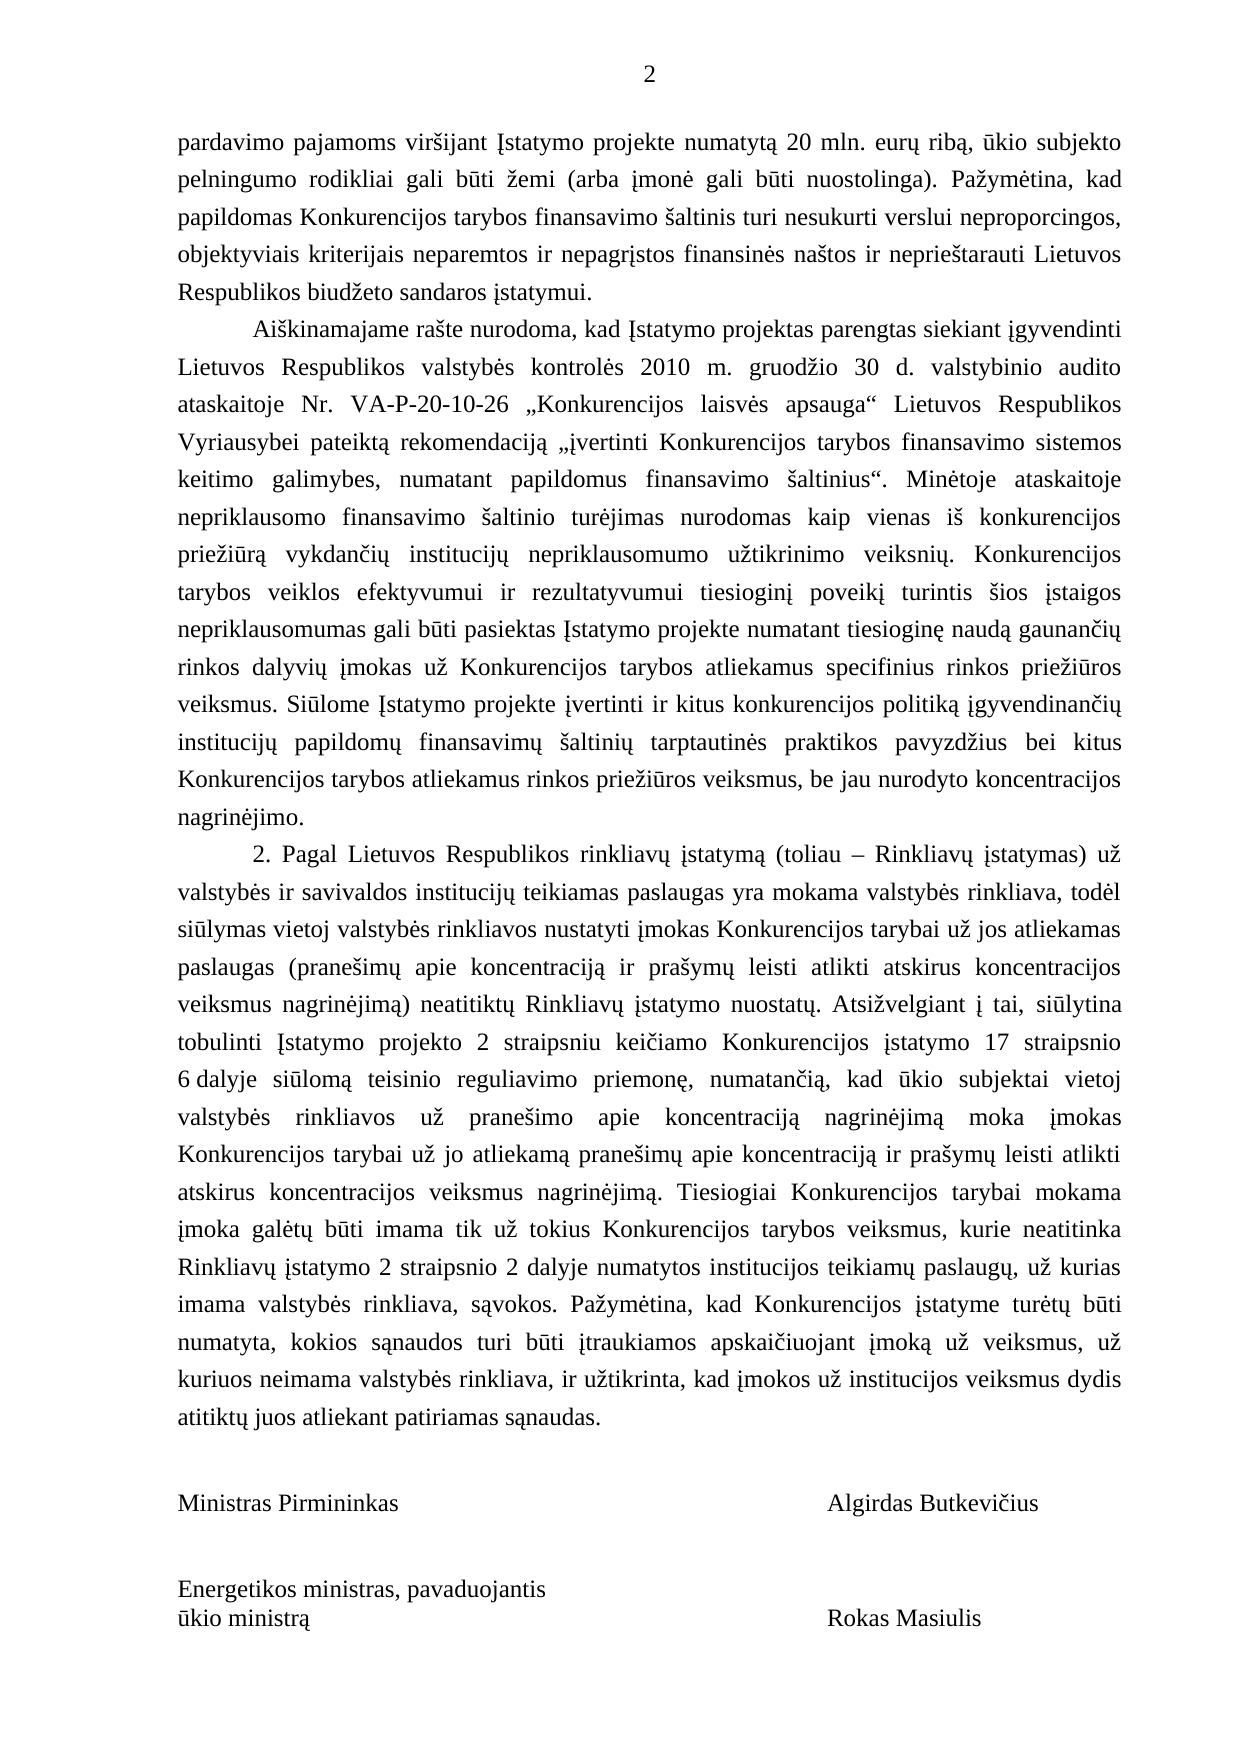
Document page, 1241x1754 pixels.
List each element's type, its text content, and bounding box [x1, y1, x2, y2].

text pardavimo pajamoms viršijant Įstatymo projekte numatytą 20 mln. eurų ribą, ūkio subjekto pelningumo rodikliai gali būti žemi (arba įmonė gali būti nuostolinga). Pažymėtina, kad papildomas Konkurencijos tarybos finansavimo šaltinis turi nesukurti verslui neproporcingos, objektyviais kriterijais neparemtos ir nepagrįstos finansinės naštos ir neprieštarauti Lietuvos Respublikos biudžeto sandaros įstatymui. [177, 118, 1122, 306]
text Aiškinamajame rašte nurodoma, kad Įstatymo projektas parengtas siekiant įgyvendinti Lietuvos Respublikos valstybės kontrolės 2010 m. gruodžio 30 d. valstybinio audito ataskaitoje Nr. VA-P-20-10-26 „Konkurencijos laisvės apsauga“ Lietuvos Respublikos Vyriausybei pateiktą rekomendaciją „įvertinti Konkurencijos tarybos finansavimo sistemos keitimo galimybes, numatant papildomus finansavimo šaltinius“. Minėtoje ataskaitoje nepriklausomo finansavimo šaltinio turėjimas nurodomas kaip vienas iš konkurencijos priežiūrą vykdančių institucijų nepriklausomumo užtikrinimo veiksnių. Konkurencijos tarybos veiklos efektyvumui ir rezultatyvumui tiesioginį poveikį turintis šios įstaigos nepriklausomumas gali būti pasiektas Įstatymo projekte numatant tiesioginę naudą gaunančių rinkos dalyvių įmokas už Konkurencijos tarybos atliekamus specifinius rinkos priežiūros veiksmus. Siūlome Įstatymo projekte įvertinti ir kitus konkurencijos politiką įgyvendinančių institucijų papildomų finansavimų šaltinių tarptautinės praktikos pavyzdžius bei kitus Konkurencijos tarybos atliekamus rinkos priežiūros veiksmus, be jau nurodyto koncentracijos nagrinėjimo. [177, 306, 1122, 831]
text ūkio ministrą Rokas Masiulis [177, 1603, 1122, 1632]
text Energetikos ministras, pavaduojantis [177, 1574, 1122, 1603]
text Ministras Pirmininkas Algirdas Butkevičius [177, 1488, 1122, 1517]
text 2. Pagal Lietuvos Respublikos rinkliavų įstatymą (toliau – Rinkliavų įstatymas) už valstybės ir savivaldos institucijų teikiamas paslaugas yra mokama valstybės rinkliava, todėl siūlymas vietoj valstybės rinkliavos nustatyti įmokas Konkurencijos tarybai už jos atliekamas paslaugas (pranešimų apie koncentraciją ir prašymų leisti atlikti atskirus koncentracijos veiksmus nagrinėjimą) neatitiktų Rinkliavų įstatymo nuostatų. Atsižvelgiant į tai, siūlytina tobulinti Įstatymo projekto 2 straipsniu keičiamo Konkurencijos įstatymo 17 straipsnio 6 dalyje siūlomą teisinio reguliavimo priemonę, numatančią, kad ūkio subjektai vietoj valstybės rinkliavos už pranešimo apie koncentraciją nagrinėjimą moka įmokas Konkurencijos tarybai už jo atliekamą pranešimų apie koncentraciją ir prašymų leisti atlikti atskirus koncentracijos veiksmus nagrinėjimą. Tiesiogiai Konkurencijos tarybai mokama įmoka galėtų būti imama tik už tokius Konkurencijos tarybos veiksmus, kurie neatitinka Rinkliavų įstatymo 2 straipsnio 2 dalyje numatytos institucijos teikiamų paslaugų, už kurias imama valstybės rinkliava, sąvokos. Pažymėtina, kad Konkurencijos įstatyme turėtų būti numatyta, kokios sąnaudos turi būti įtraukiamos apskaičiuojant įmoką už veiksmus, už kuriuos neimama valstybės rinkliava, ir užtikrinta, kad įmokos už institucijos veiksmus dydis atitiktų juos atliekant patiriamas sąnaudas. [177, 831, 1122, 1431]
